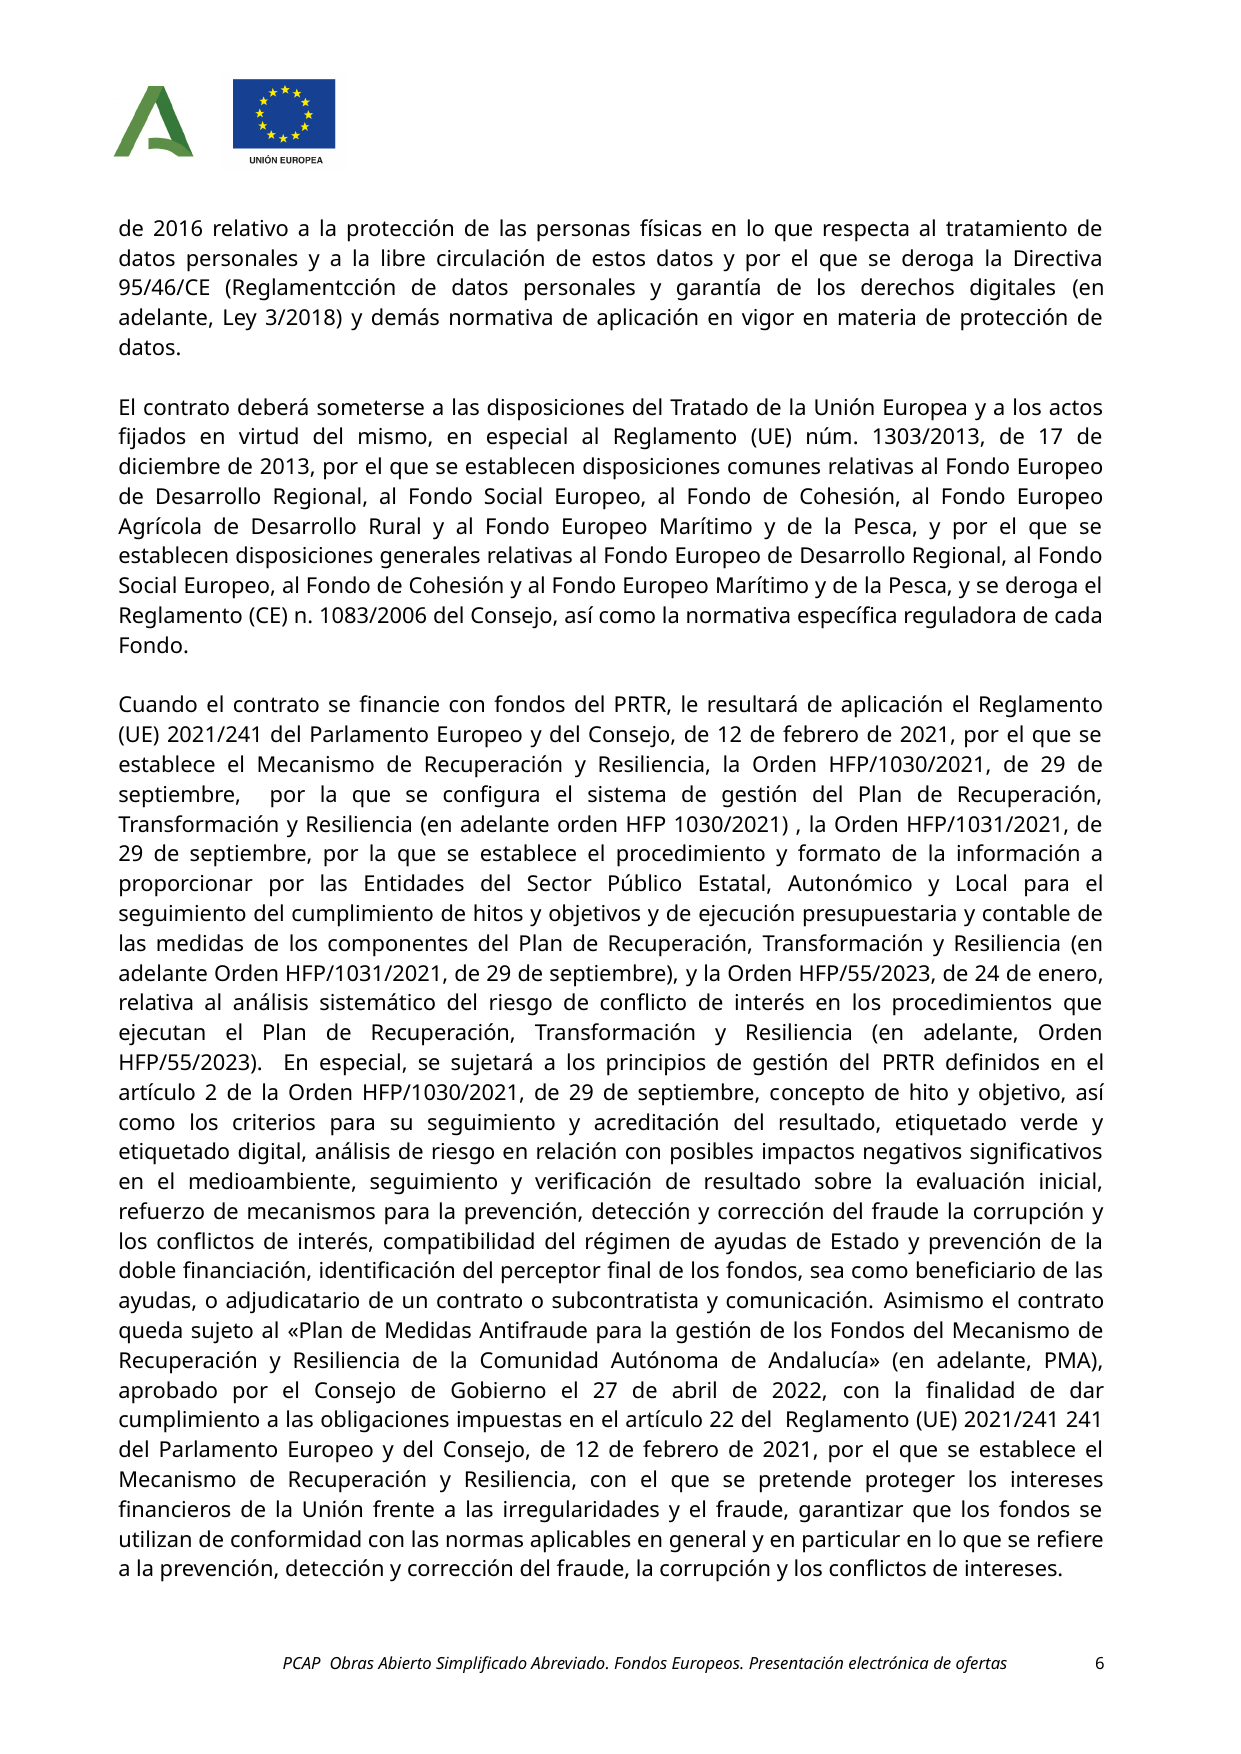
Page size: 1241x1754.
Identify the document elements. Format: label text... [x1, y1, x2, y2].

picture [221, 73, 347, 171]
text de 2016 relativo a la protección de las personas físicas en lo que respecta al tratamiento de datos personales y a la libre circulación de estos datos y por el que se deroga la Directiva 95/46/CE (Reglamentcción de datos personales y garantía de los derechos digitales (en adelante, Ley 3/2018) y demás normativa de aplicación en vigor en materia de protección de datos. [118, 213, 1104, 362]
picture [109, 81, 198, 161]
text El contrato deberá someterse a las disposiciones del Tratado de la Unión Europea y a los actos fijados en virtud del mismo, en especial al Reglamento (UE) núm. 1303/2013, de 17 de diciembre de 2013, por el que se establecen disposiciones comunes relativas al Fondo Europeo de Desarrollo Regional, al Fondo Social Europeo, al Fondo de Cohesión, al Fondo Europeo Agrícola de Desarrollo Rural y al Fondo Europeo Marítimo y de la Pesca, y por el que se establecen disposiciones generales relativas al Fondo Europeo de Desarrollo Regional, al Fondo Social Europeo, al Fondo de Cohesión y al Fondo Europeo Marítimo y de la Pesca, y se deroga el Reglamento (CE) n. 1083/2006 del Consejo, así como la normativa específica reguladora de cada Fondo. [118, 391, 1104, 659]
text Cuando el contrato se financie con fondos del PRTR, le resultará de aplicación el Reglamento (UE) 2021/241 del Parlamento Europeo y del Consejo, de 12 de febrero de 2021, por el que se establece el Mecanismo de Recuperación y Resiliencia, la Orden HFP/1030/2021, de 29 de septiembre, por la que se configura el sistema de gestión del Plan de Recuperación, Transformación y Resiliencia (en adelante orden HFP 1030/2021) , la Orden HFP/1031/2021, de 29 de septiembre, por la que se establece el procedimiento y formato de la información a proporcionar por las Entidades del Sector Público Estatal, Autonómico y Local para el seguimiento del cumplimiento de hitos y objetivos y de ejecución presupuestaria y contable de las medidas de los componentes del Plan de Recuperación, Transformación y Resiliencia (en adelante Orden HFP/1031/2021, de 29 de septiembre), y la Orden HFP/55/2023, de 24 de enero, relativa al análisis sistemático del riesgo de conflicto de interés en los procedimientos que ejecutan el Plan de Recuperación, Transformación y Resiliencia (en adelante, Orden HFP/55/2023). En especial, se sujetará a los principios de gestión del PRTR definidos en el artículo 2 de la Orden HFP/1030/2021, de 29 de septiembre, concepto de hito y objetivo, así como los criterios para su seguimiento y acreditación del resultado, etiquetado verde y etiquetado digital, análisis de riesgo en relación con posibles impactos negativos significativos en el medioambiente, seguimiento y verificación de resultado sobre la evaluación inicial, refuerzo de mecanismos para la prevención, detección y corrección del fraude la corrupción y los conflictos de interés, compatibilidad del régimen de ayudas de Estado y prevención de la doble financiación, identificación del perceptor final de los fondos, sea como beneficiario de las ayudas, o adjudicatario de un contrato o subcontratista y comunicación. Asimismo el contrato queda sujeto al «Plan de Medidas Antifraude para la gestión de los Fondos del Mecanismo de Recuperación y Resiliencia de la Comunidad Autónoma de Andalucía» (en adelante, PMA), aprobado por el Consejo de Gobierno el 27 de abril de 2022, con la finalidad de dar cumplimiento a las obligaciones impuestas en el artículo 22 del Reglamento (UE) 2021/241 241 del Parlamento Europeo y del Consejo, de 12 de febrero de 2021, por el que se establece el Mecanismo de Recuperación y Resiliencia, con el que se pretende proteger los intereses financieros de la Unión frente a las irregularidades y el fraude, garantizar que los fondos se utilizan de conformidad con las normas aplicables en general y en particular en lo que se refiere a la prevención, detección y corrección del fraude, la corrupción y los conflictos de intereses. [118, 689, 1104, 1583]
